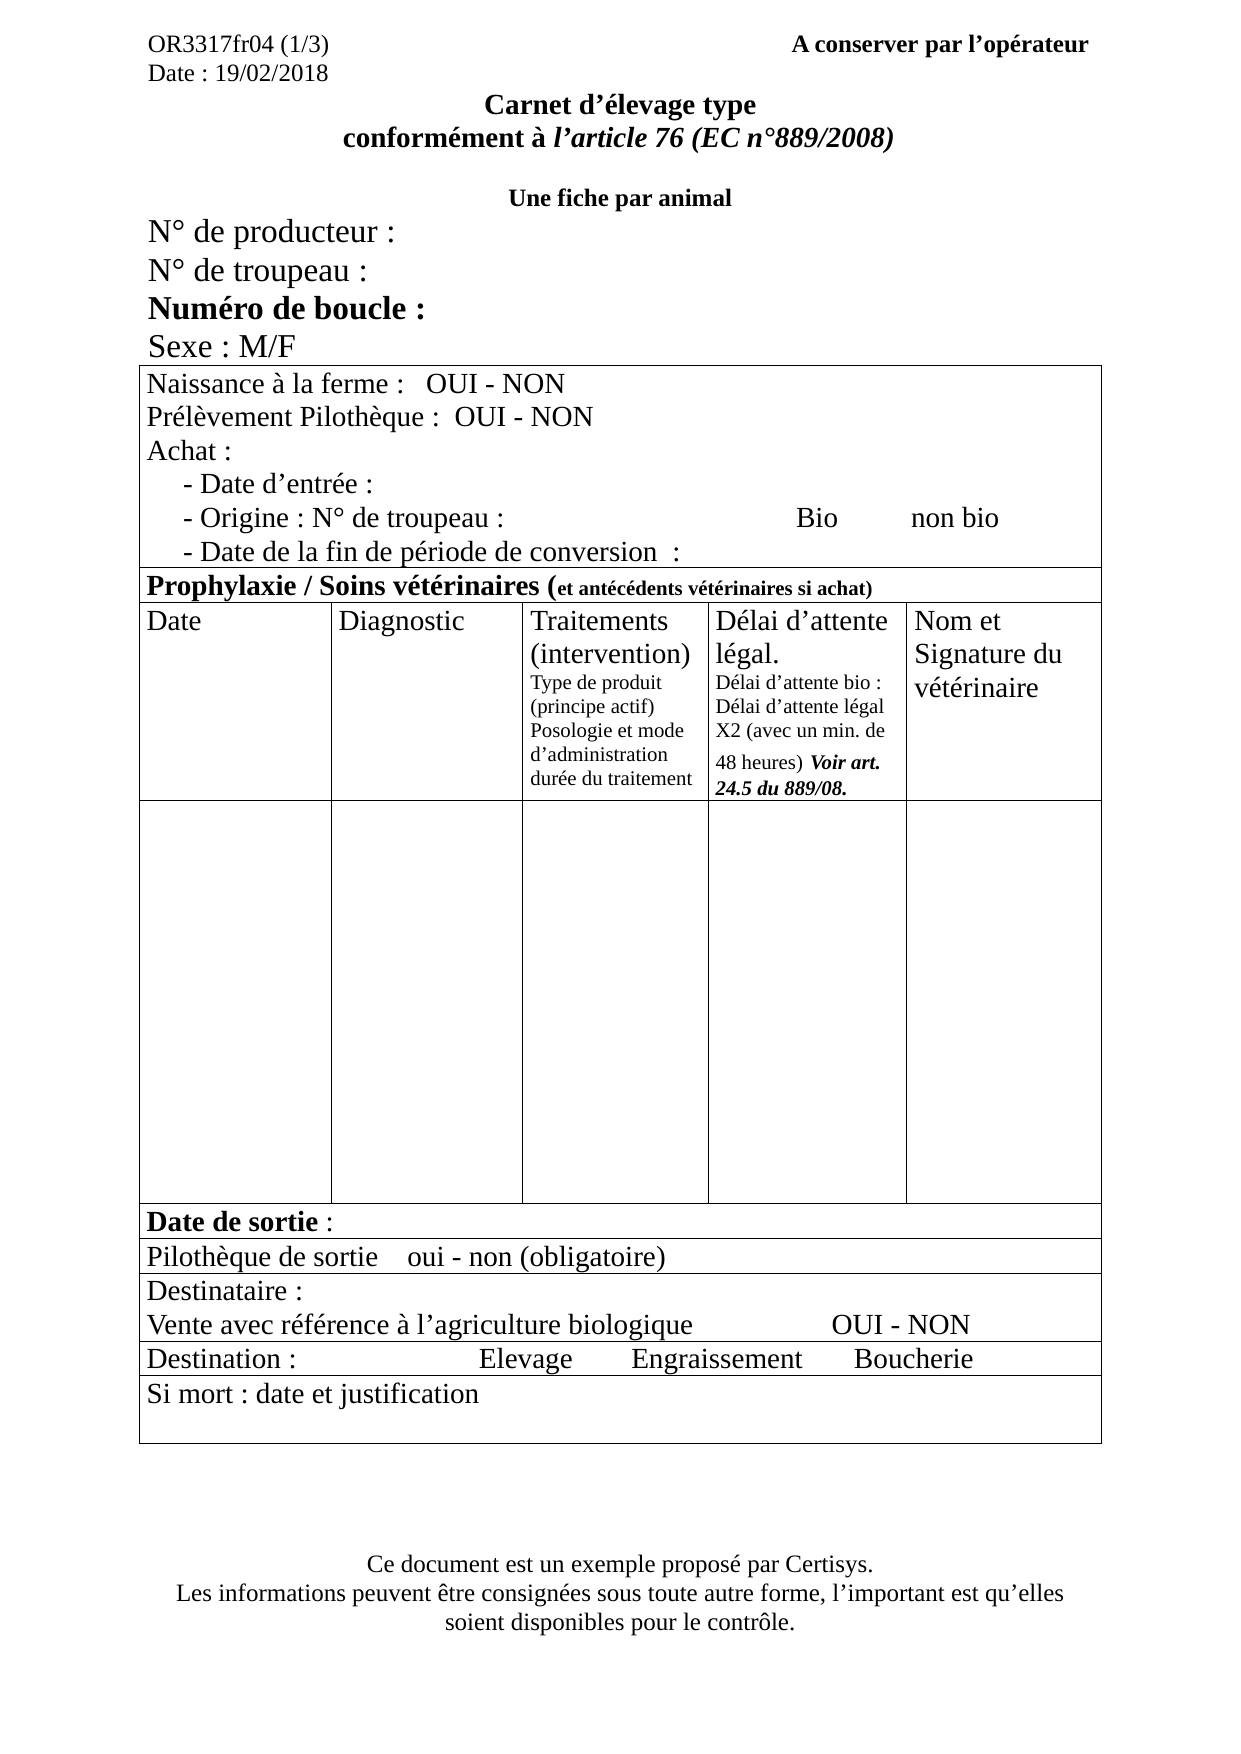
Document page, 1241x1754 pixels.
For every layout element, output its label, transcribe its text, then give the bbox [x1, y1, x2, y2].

table_cell [709, 801, 906, 1203]
table_cell Date de sortie : [140, 1204, 1101, 1238]
table_cell Nom et Signature du vétérinaire [907, 603, 1101, 800]
table_header Naissance à la ferme : OUI - NON Prélèvement Pilothèque : OUI - NON Achat : - Date d’entrée : - Origine : N° de troupeau : Bio non bio - Date de la fin de période de conversion : [140, 366, 1101, 567]
table_cell Délai d’attente légal. Délai d’attente bio : Délai d’attente légal X2 (avec un min. de 48 heures) Voir art. 24.5 du 889/08. [709, 603, 906, 800]
table_cell Diagnostic [332, 603, 522, 800]
table_cell [140, 801, 331, 1203]
text N° de troupeau : [148, 250, 1092, 288]
table_cell Traitements (intervention) Type de produit (principe actif) Posologie et mode d’administration durée du traitement [523, 603, 708, 800]
table_cell [332, 801, 522, 1203]
table_cell Pilothèque de sortie oui - non (obligatoire) [140, 1239, 1101, 1272]
subtitle Sexe : M/F [148, 327, 1092, 365]
text Numéro de boucle : [148, 288, 1092, 327]
table_cell Si mort : date et justification [140, 1376, 1101, 1443]
text Une fiche par animal [148, 183, 1092, 212]
table_cell Destination : Elevage Engraissement Boucherie [140, 1342, 1101, 1375]
text N° de producteur : [148, 212, 1092, 250]
table_cell [907, 801, 1101, 1203]
table_cell Prophylaxie / Soins vétérinaires (et antécédents vétérinaires si achat) [140, 568, 1101, 602]
table_cell Date [140, 603, 331, 800]
table_cell Destinataire : Vente avec référence à l’agriculture biologique OUI - NON [140, 1274, 1101, 1341]
table_cell [523, 801, 708, 1203]
